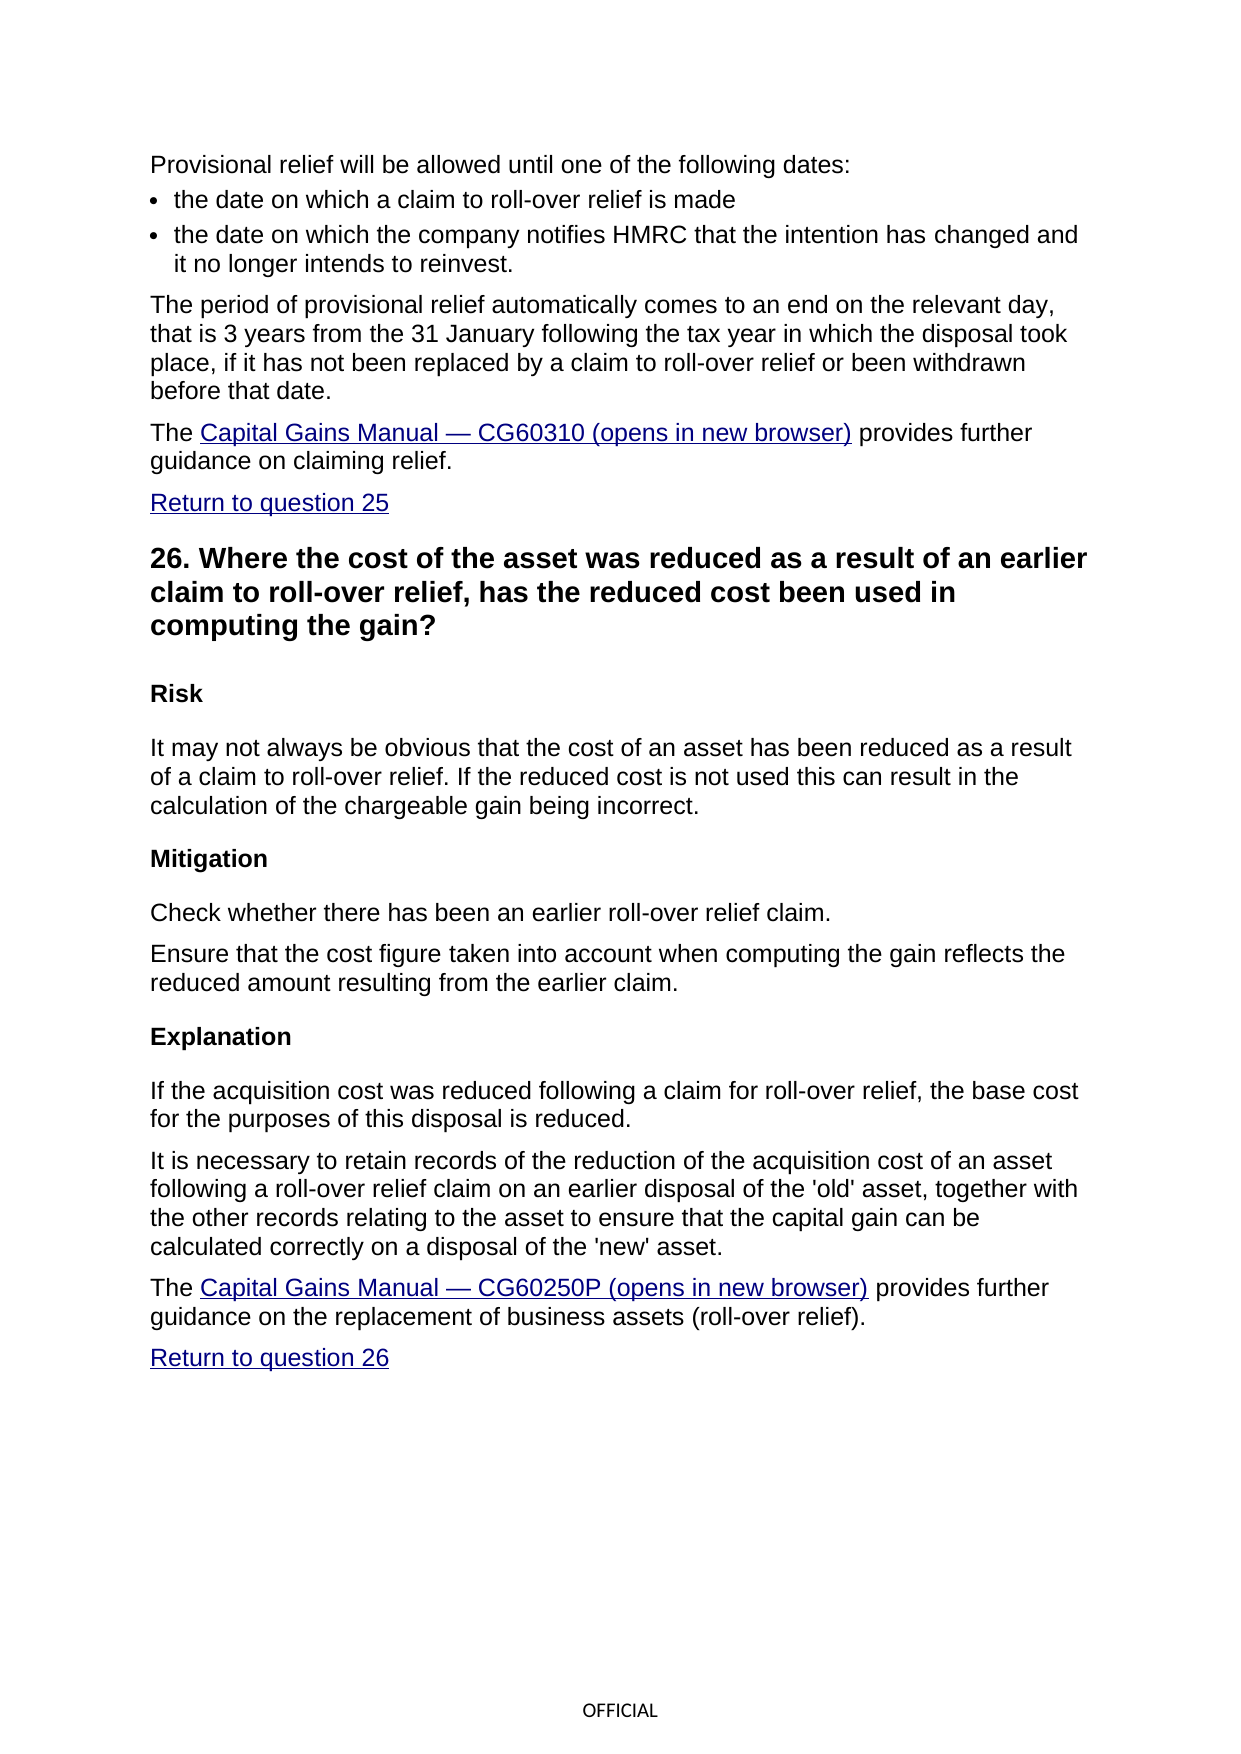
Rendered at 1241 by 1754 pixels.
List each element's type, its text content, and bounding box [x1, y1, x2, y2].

text Provisional relief will be allowed until one of the following dates: [150, 150, 1090, 179]
text It may not always be obvious that the cost of an asset has been reduced as a result of a claim to roll-over relief. If the reduced cost is not used this can result in the calculation of the chargeable gain being incorrect. [150, 733, 1090, 819]
subtitle 26. Where the cost of the asset was reduced as a result of an earlier claim to roll-over relief, has the reduced cost been used in computing the gain? [150, 541, 1090, 642]
text The period of provisional relief automatically comes to an end on the relevant day, that is 3 years from the 31 January following the tax year in which the disposal took place, if it has not been replaced by a claim to roll-over relief or been withdrawn before that date. [150, 290, 1090, 405]
text It is necessary to retain records of the reduction of the acquisition cost of an asset following a roll-over relief claim on an earlier disposal of the 'old' asset, together with the other records relating to the asset to ensure that the capital gain can be calculated correctly on a disposal of the 'new' asset. [150, 1146, 1090, 1261]
text Check whether there has been an earlier roll-over relief claim. [150, 898, 1090, 927]
subtitle Explanation [150, 1022, 1090, 1051]
list the date on which a claim to roll-over relief is made [150, 185, 1090, 214]
text Return to question 26 [150, 1343, 1090, 1372]
text Return to question 25 [150, 487, 1090, 516]
subtitle Mitigation [150, 844, 1090, 873]
text If the acquisition cost was reduced following a claim for roll-over relief, the base cost for the purposes of this disposal is reduced. [150, 1076, 1090, 1133]
text Ensure that the cost figure taken into account when computing the gain reflects the reduced amount resulting from the earlier claim. [150, 939, 1090, 997]
text The Capital Gains Manual — CG60250P (opens in new browser) provides further guidance on the replacement of business assets (roll-over relief). [150, 1273, 1090, 1331]
text The Capital Gains Manual — CG60310 (opens in new browser) provides further guidance on claiming relief. [150, 417, 1090, 475]
list the date on which the company notifies HMRC that the intention has changed and it no longer intends to reinvest. [150, 220, 1090, 277]
subtitle Risk [150, 679, 1090, 708]
